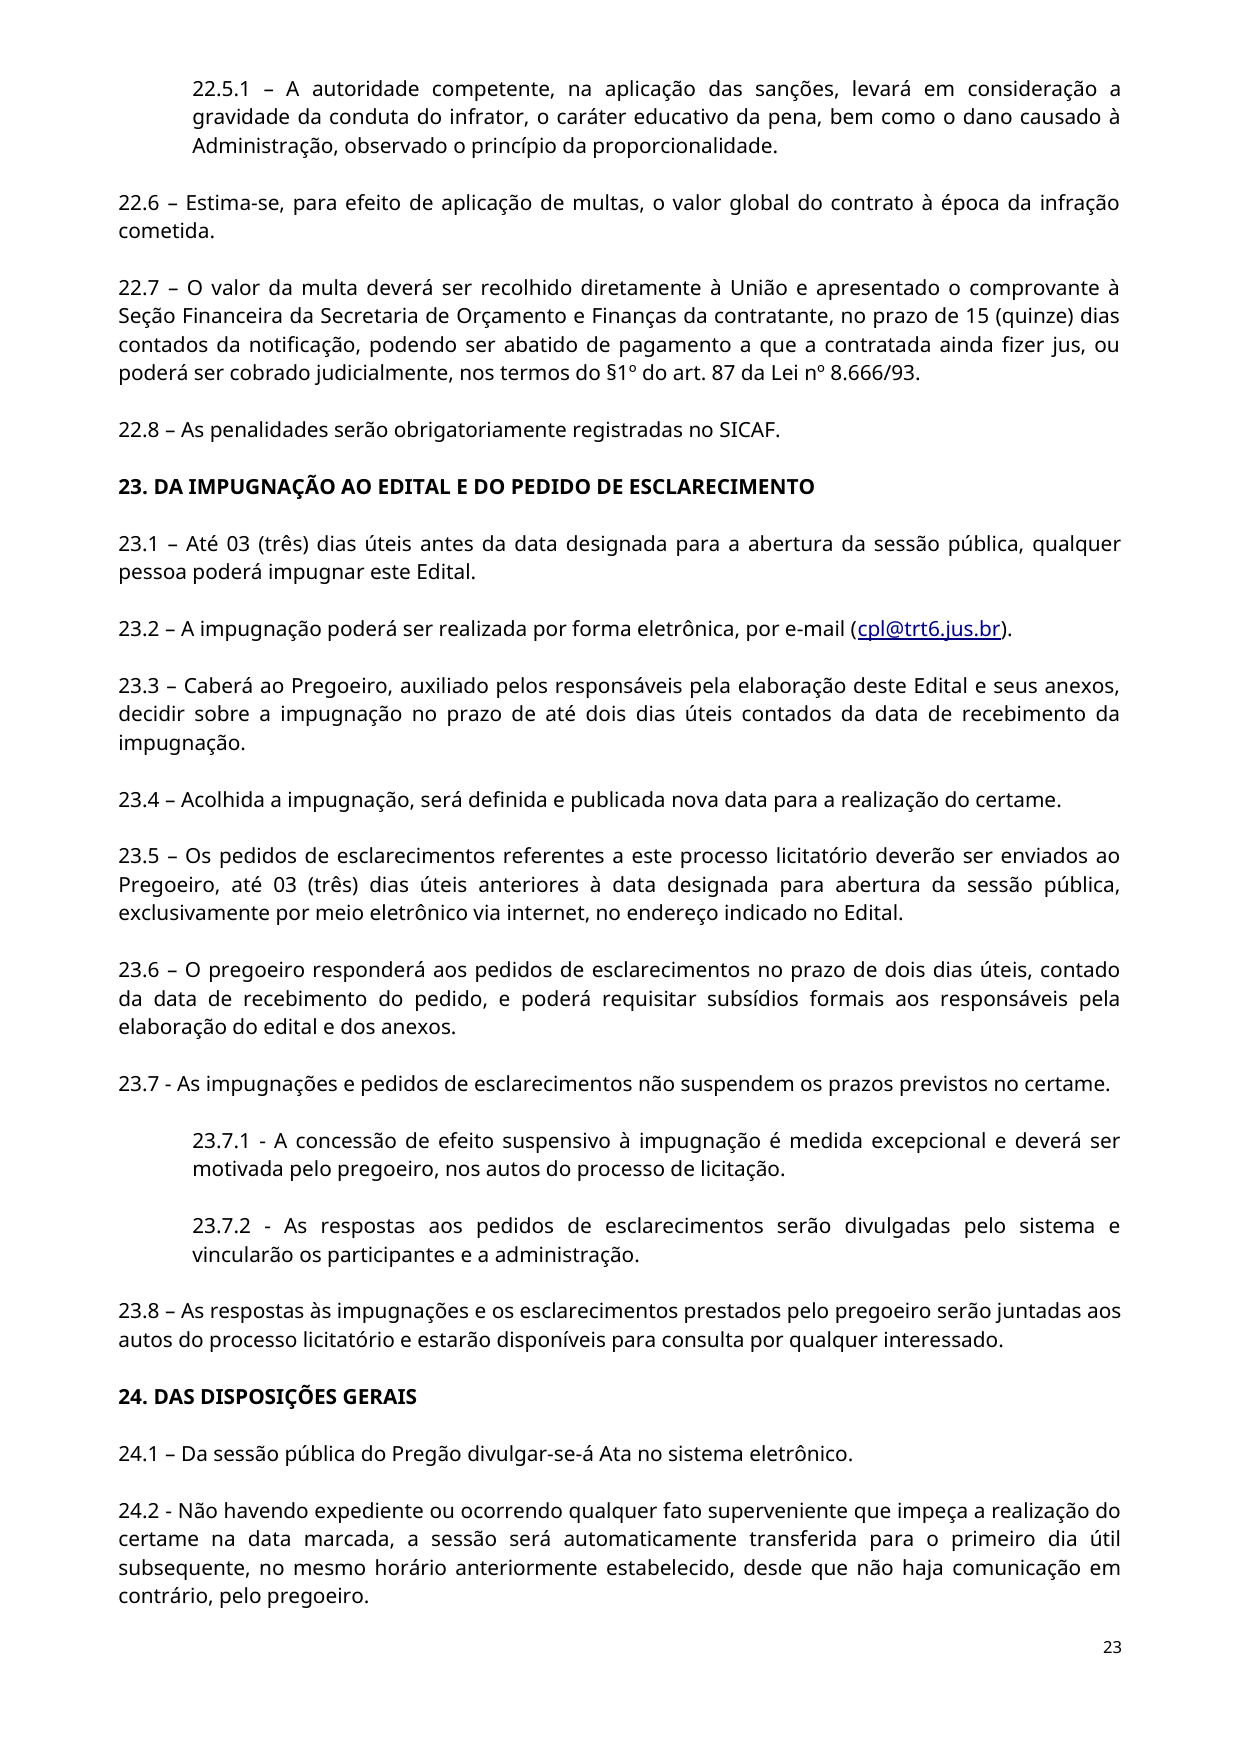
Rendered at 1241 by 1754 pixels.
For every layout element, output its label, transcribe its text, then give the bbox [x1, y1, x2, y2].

text 23.6 – O pregoeiro responderá aos pedidos de esclarecimentos no prazo de dois dias úteis, contado da data de recebimento do pedido, e poderá requisitar subsídios formais aos responsáveis pela elaboração do edital e dos anexos. [118, 955, 1122, 1041]
text 22.8 – As penalidades serão obrigatoriamente registradas no SICAF. [118, 415, 1122, 443]
text 22.5.1 – A autoridade competente, na aplicação das sanções, levará em consideração a gravidade da conduta do infrator, o caráter educativo da pena, bem como o dano causado à Administração, observado o princípio da proporcionalidade. [192, 74, 1122, 159]
text 23.7.1 - A concessão de efeito suspensivo à impugnação é medida excepcional e deverá ser motivada pelo pregoeiro, nos autos do processo de licitação. [192, 1126, 1122, 1183]
text 23.8 – As respostas às impugnações e os esclarecimentos prestados pelo pregoeiro serão juntadas aos autos do processo licitatório e estarão disponíveis para consulta por qualquer interessado. [118, 1297, 1122, 1353]
text 23.1 – Até 03 (três) dias úteis antes da data designada para a abertura da sessão pública, qualquer pessoa poderá impugnar este Edital. [118, 529, 1122, 586]
text 24. DAS DISPOSIÇÕES GERAIS [118, 1382, 1122, 1410]
text 23.5 – Os pedidos de esclarecimentos referentes a este processo licitatório deverão ser enviados ao Pregoeiro, até 03 (três) dias úteis anteriores à data designada para abertura da sessão pública, exclusivamente por meio eletrônico via internet, no endereço indicado no Edital. [118, 842, 1122, 927]
text 24.2 - Não havendo expediente ou ocorrendo qualquer fato superveniente que impeça a realização do certame na data marcada, a sessão será automaticamente transferida para o primeiro dia útil subsequente, no mesmo horário anteriormente estabelecido, desde que não haja comunicação em contrário, pelo pregoeiro. [118, 1496, 1122, 1609]
text 23.4 – Acolhida a impugnação, será definida e publicada nova data para a realização do certame. [118, 785, 1122, 813]
text 24.1 – Da sessão pública do Pregão divulgar-se-á Ata no sistema eletrônico. [118, 1439, 1122, 1467]
text 23.7.2 - As respostas aos pedidos de esclarecimentos serão divulgadas pelo sistema e vincularão os participantes e a administração. [192, 1211, 1122, 1268]
text 23. DA IMPUGNAÇÃO AO EDITAL E DO PEDIDO DE ESCLARECIMENTO [118, 472, 1122, 500]
text 22.7 – O valor da multa deverá ser recolhido diretamente à União e apresentado o comprovante à Seção Financeira da Secretaria de Orçamento e Finanças da contratante, no prazo de 15 (quinze) dias contados da notificação, podendo ser abatido de pagamento a que a contratada ainda fizer jus, ou poderá ser cobrado judicialmente, nos termos do §1º do art. 87 da Lei nº 8.666/93. [118, 273, 1122, 387]
text 23.3 – Caberá ao Pregoeiro, auxiliado pelos responsáveis pela elaboração deste Edital e seus anexos, decidir sobre a impugnação no prazo de até dois dias úteis contados da data de recebimento da impugnação. [118, 671, 1122, 756]
text 23.2 – A impugnação poderá ser realizada por forma eletrônica, por e-mail (cpl@trt6.jus.br). [118, 614, 1122, 643]
text 23.7 - As impugnações e pedidos de esclarecimentos não suspendem os prazos previstos no certame. [118, 1069, 1122, 1098]
text 22.6 – Estima-se, para efeito de aplicação de multas, o valor global do contrato à época da infração cometida. [118, 188, 1122, 244]
